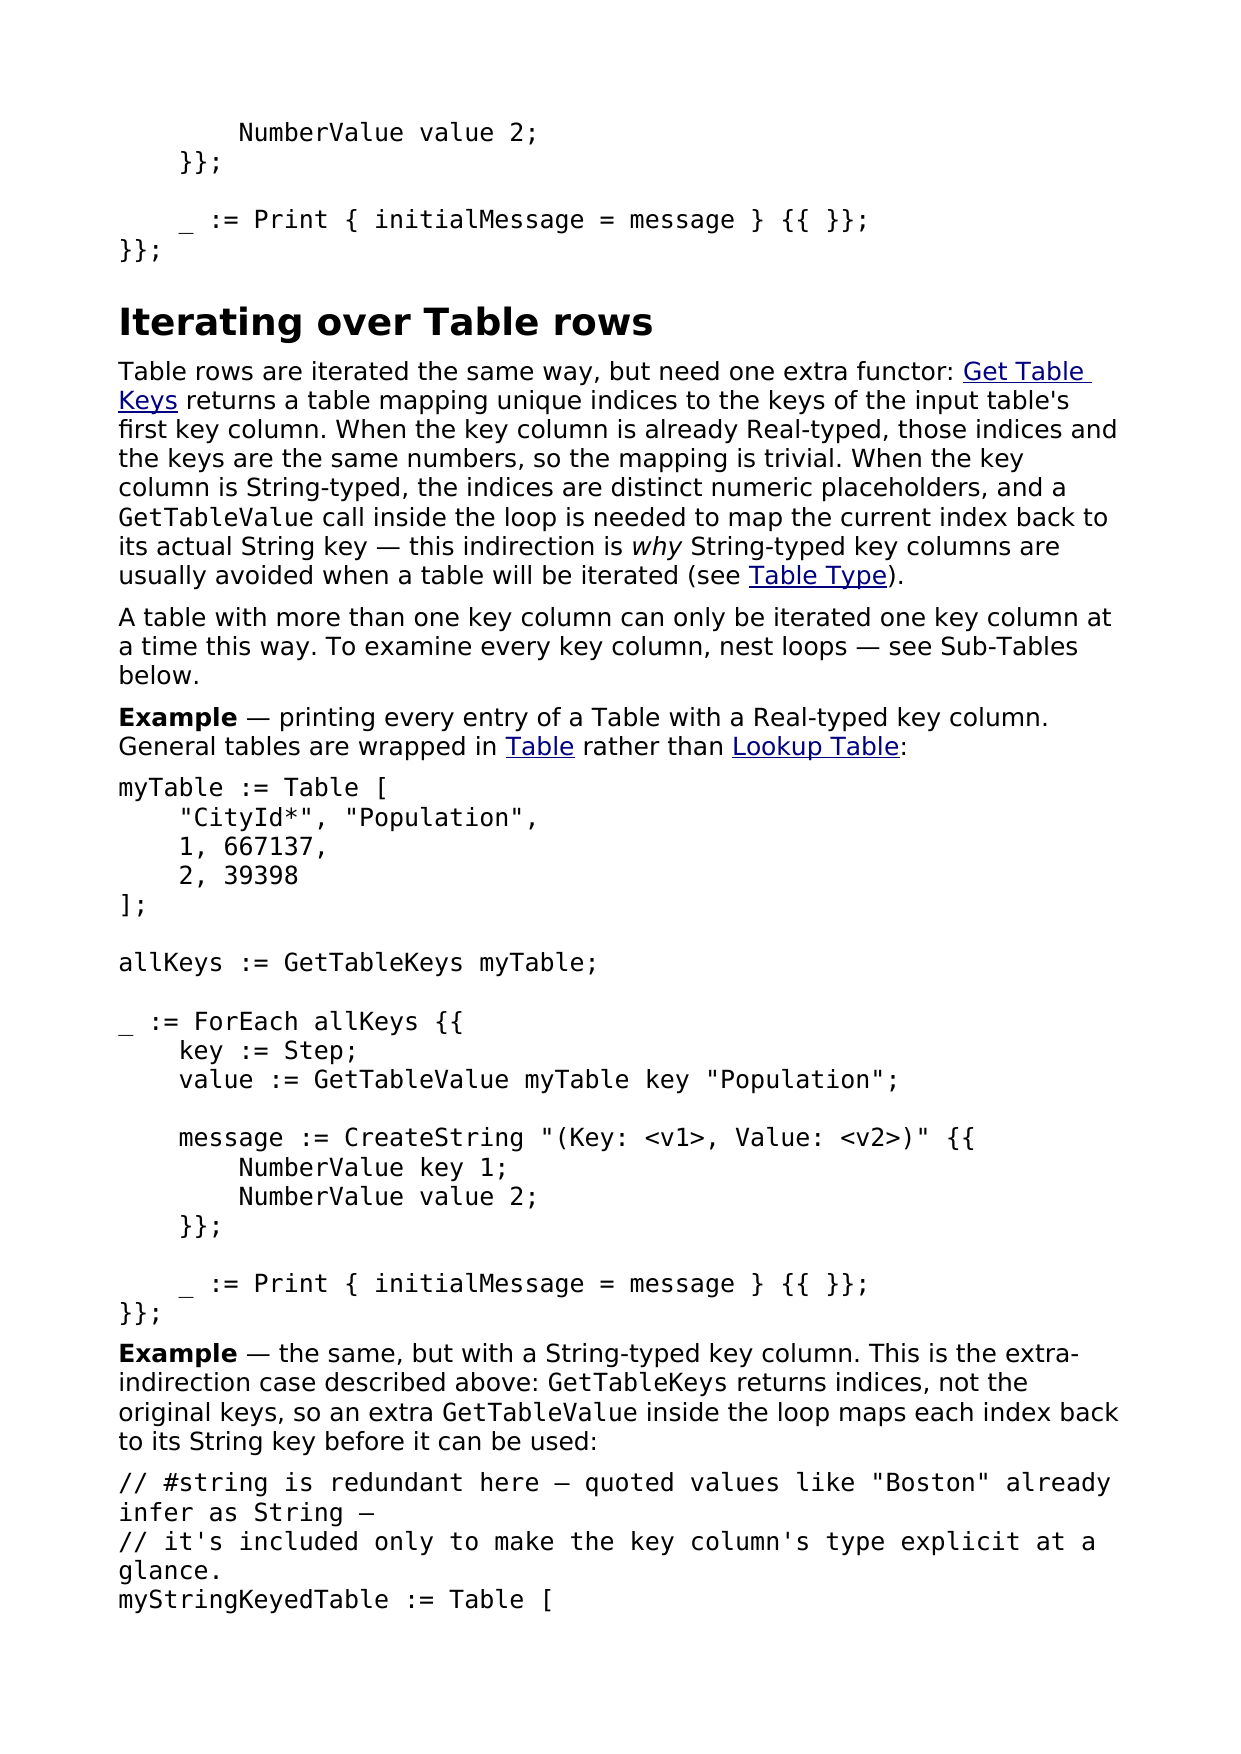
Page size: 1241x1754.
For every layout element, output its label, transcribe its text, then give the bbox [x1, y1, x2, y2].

text Table rows are iterated the same way, but need one extra functor: Get Table Keys returns a table mapping unique indices to the keys of the input table's first key column. When the key column is already Real-typed, those indices and the keys are the same numbers, so the mapping is trivial. When the key column is String-typed, the indices are distinct numeric placeholders, and a GetTableValue call inside the loop is needed to map the current index back to its actual String key — this indirection is why String-typed key columns are usually avoided when a table will be iterated (see Table Type). [118, 357, 1122, 590]
text A table with more than one key column can only be iterated one key column at a time this way. To examine every key column, nest loops — see Sub-Tables below. [118, 603, 1122, 690]
text Example — printing every entry of a Table with a Real-typed key column. General tables are wrapped in Table rather than Lookup Table: [118, 703, 1122, 761]
text NumberValue value 2; }}; _ := Print { initialMessage = message } {{ }}; }}; [118, 118, 1122, 264]
subtitle Iterating over Table rows [118, 301, 1122, 344]
text myTable := Table [ "CityId*", "Population", 1, 667137, 2, 39398 ]; allKeys := GetTableKeys myTable; _ := ForEach allKeys {{ key := Step; value := GetTableValue myTable key "Population"; message := CreateString "(Key: <v1>, Value: <v2>)" {{ NumberValue key 1; NumberValue value 2; }}; _ := Print { initialMessage = message } {{ }}; }}; [118, 773, 1122, 1328]
text Example — the same, but with a String-typed key column. This is the extra-indirection case described above: GetTableKeys returns indices, not the original keys, so an extra GetTableValue inside the loop maps each index back to its String key before it can be used: [118, 1339, 1122, 1456]
text // #string is redundant here — quoted values like "Boston" already infer as String — // it's included only to make the key column's type explicit at a glance. myStringKeyedTable := Table [ [118, 1469, 1122, 1614]
